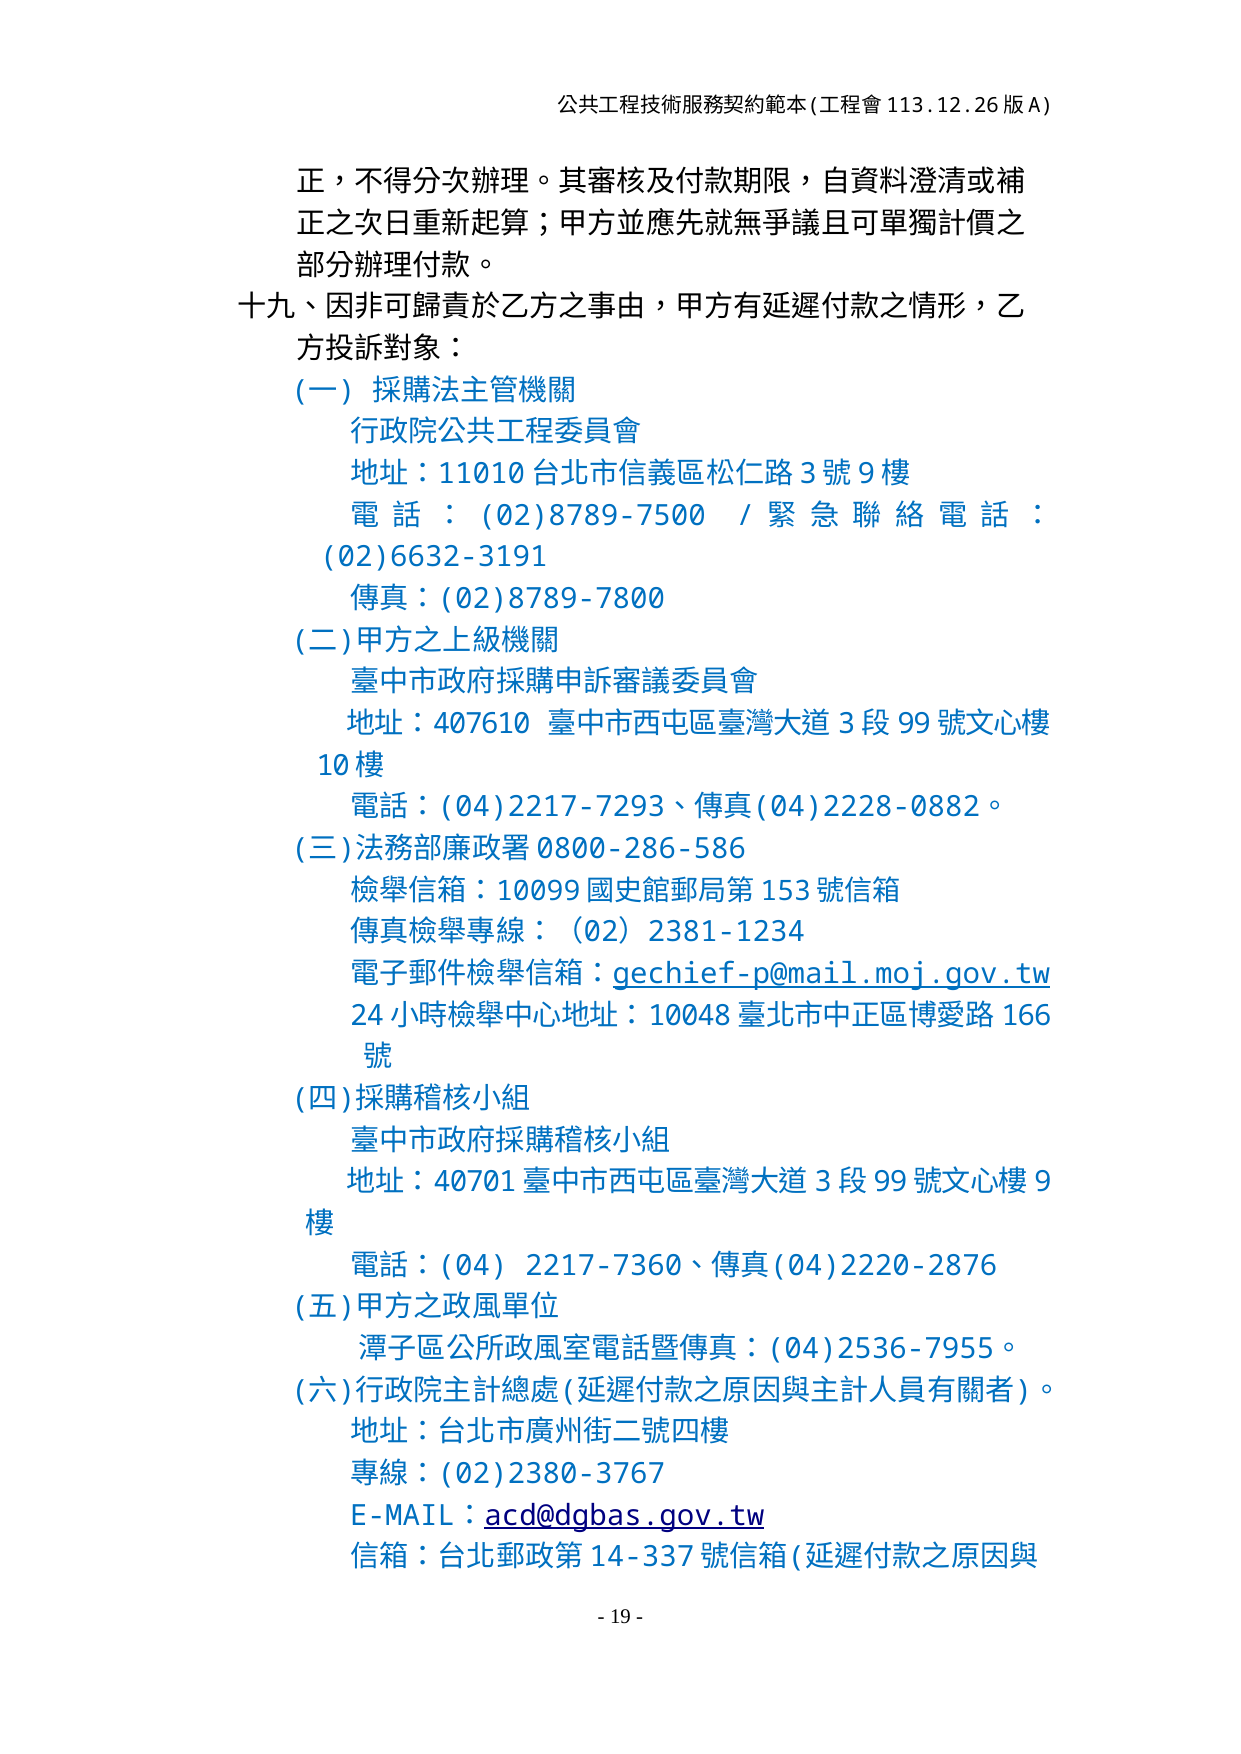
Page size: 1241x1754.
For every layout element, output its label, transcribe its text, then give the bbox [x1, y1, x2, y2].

text 正，不得分次辦理。其審核及付款期限，自資料澄清或補正之次日重新起算；甲方並應先就無爭議且可單獨計價之部分辦理付款。 [237, 158, 1053, 283]
text 地址：407610 臺中市西屯區臺灣大道3段99號文心樓10樓 [316, 700, 1053, 783]
text 十九、因非可歸責於乙方之事由，甲方有延遲付款之情形，乙方投訴對象： [237, 283, 1053, 367]
text 臺中市政府採購稽核小組 [305, 1117, 1053, 1158]
text 臺中市政府採購申訴審議委員會 [316, 658, 1053, 700]
text 傳真：(02)8789-7800 [212, 575, 1053, 617]
text 檢舉信箱：10099國史館郵局第153號信箱 [350, 867, 1053, 908]
text (三)法務部廉政署0800-286-586 [291, 825, 1053, 867]
text 信箱：台北郵政第14-337號信箱(延遲付款之原因與 [350, 1533, 1053, 1575]
text 專線：(02)2380-3767 [350, 1450, 1053, 1492]
text 潭子區公所政風室電話暨傳真：(04)2536-7955。 [212, 1325, 1053, 1367]
text 電話：(04)2217-7293、傳真(04)2228-0882。 [316, 783, 1053, 825]
text (六)行政院主計總處(延遲付款之原因與主計人員有關者)。 [291, 1367, 1053, 1408]
text 電子郵件檢舉信箱：gechief-p@mail.moj.gov.tw [350, 950, 1053, 992]
text 地址：台北市廣州街二號四樓 [350, 1408, 1053, 1450]
text 24小時檢舉中心地址：10048臺北市中正區博愛路166號 [350, 992, 1053, 1075]
text 地址：40701臺中市西屯區臺灣大道3段99號文心樓9樓 [305, 1158, 1053, 1242]
text 電話：(04) 2217-7360、傳真(04)2220-2876 [305, 1242, 1053, 1283]
text (四)採購稽核小組 [291, 1075, 1053, 1117]
text (二)甲方之上級機關 [291, 617, 1053, 658]
text (五)甲方之政風單位 [291, 1283, 1053, 1325]
text 電話：(02)8789-7500 /緊急聯絡電話：(02)6632-3191 [320, 492, 1053, 575]
text 地址：11010台北市信義區松仁路3號9樓 [320, 450, 1053, 492]
text 行政院公共工程委員會 [320, 408, 1053, 450]
text 傳真檢舉專線：（02）2381-1234 [350, 908, 1053, 950]
text E-MAIL：acd@dgbas.gov.tw [350, 1492, 1053, 1533]
text (一) 採購法主管機關 [291, 367, 1053, 408]
